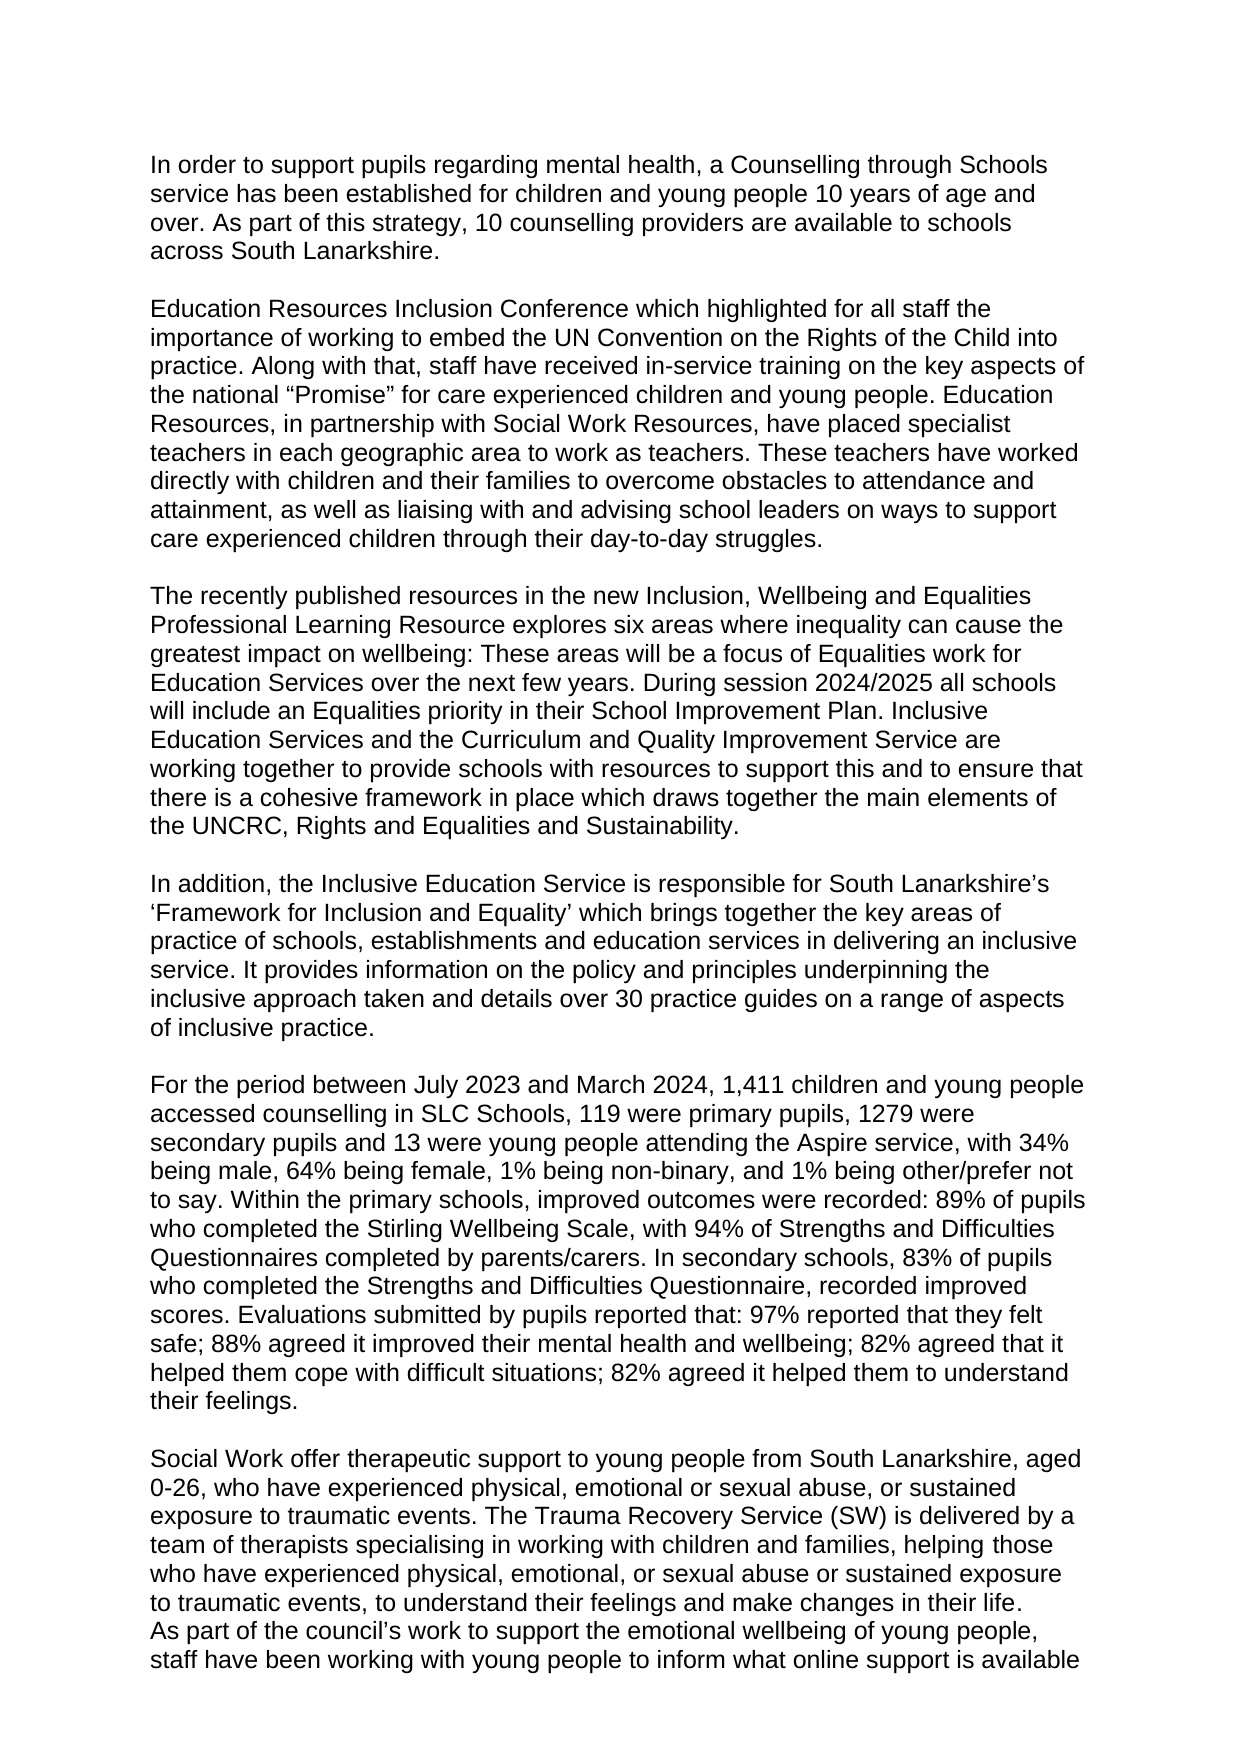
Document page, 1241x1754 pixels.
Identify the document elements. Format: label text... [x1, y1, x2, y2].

text In addition, the Inclusive Education Service is responsible for South Lanarkshire’s ‘Framework for Inclusion and Equality’ which brings together the key areas of practice of schools, establishments and education services in delivering an inclusive service. It provides information on the policy and principles underpinning the inclusive approach taken and details over 30 practice guides on a range of aspects of inclusive practice. [150, 869, 1090, 1041]
text Social Work offer therapeutic support to young people from South Lanarkshire, aged 0-26, who have experienced physical, emotional or sexual abuse, or sustained exposure to traumatic events. The Trauma Recovery Service (SW) is delivered by a team of therapists specialising in working with children and families, helping those who have experienced physical, emotional, or sexual abuse or sustained exposure to traumatic events, to understand their feelings and make changes in their life. [150, 1444, 1090, 1616]
text Education Resources Inclusion Conference which highlighted for all staff the importance of working to embed the UN Convention on the Rights of the Child into practice. Along with that, staff have received in-service training on the key aspects of the national “Promise” for care experienced children and young people. Education Resources, in partnership with Social Work Resources, have placed specialist teachers in each geographic area to work as teachers. These teachers have worked directly with children and their families to overcome obstacles to attendance and attainment, as well as liaising with and advising school leaders on ways to support care experienced children through their day-to-day struggles. [150, 294, 1090, 552]
text For the period between July 2023 and March 2024, 1,411 children and young people accessed counselling in SLC Schools, 119 were primary pupils, 1279 were secondary pupils and 13 were young people attending the Aspire service, with 34% being male, 64% being female, 1% being non-binary, and 1% being other/prefer not to say. Within the primary schools, improved outcomes were recorded: 89% of pupils who completed the Stirling Wellbeing Scale, with 94% of Strengths and Difficulties Questionnaires completed by parents/carers. In secondary schools, 83% of pupils who completed the Strengths and Difficulties Questionnaire, recorded improved scores. Evaluations submitted by pupils reported that: 97% reported that they felt safe; 88% agreed it improved their mental health and wellbeing; 82% agreed that it helped them cope with difficult situations; 82% agreed it helped them to understand their feelings. [150, 1070, 1090, 1415]
text In order to support pupils regarding mental health, a Counselling through Schools service has been established for children and young people 10 years of age and over. As part of this strategy, 10 counselling providers are available to schools across South Lanarkshire. [150, 150, 1090, 265]
text As part of the council’s work to support the emotional wellbeing of young people, staff have been working with young people to inform what online support is available [150, 1616, 1090, 1674]
text The recently published resources in the new Inclusion, Wellbeing and Equalities Professional Learning Resource explores six areas where inequality can cause the greatest impact on wellbeing: These areas will be a focus of Equalities work for Education Services over the next few years. During session 2024/2025 all schools will include an Equalities priority in their School Improvement Plan. Inclusive Education Services and the Curriculum and Quality Improvement Service are working together to provide schools with resources to support this and to ensure that there is a cohesive framework in place which draws together the main elements of the UNCRC, Rights and Equalities and Sustainability. [150, 581, 1090, 840]
